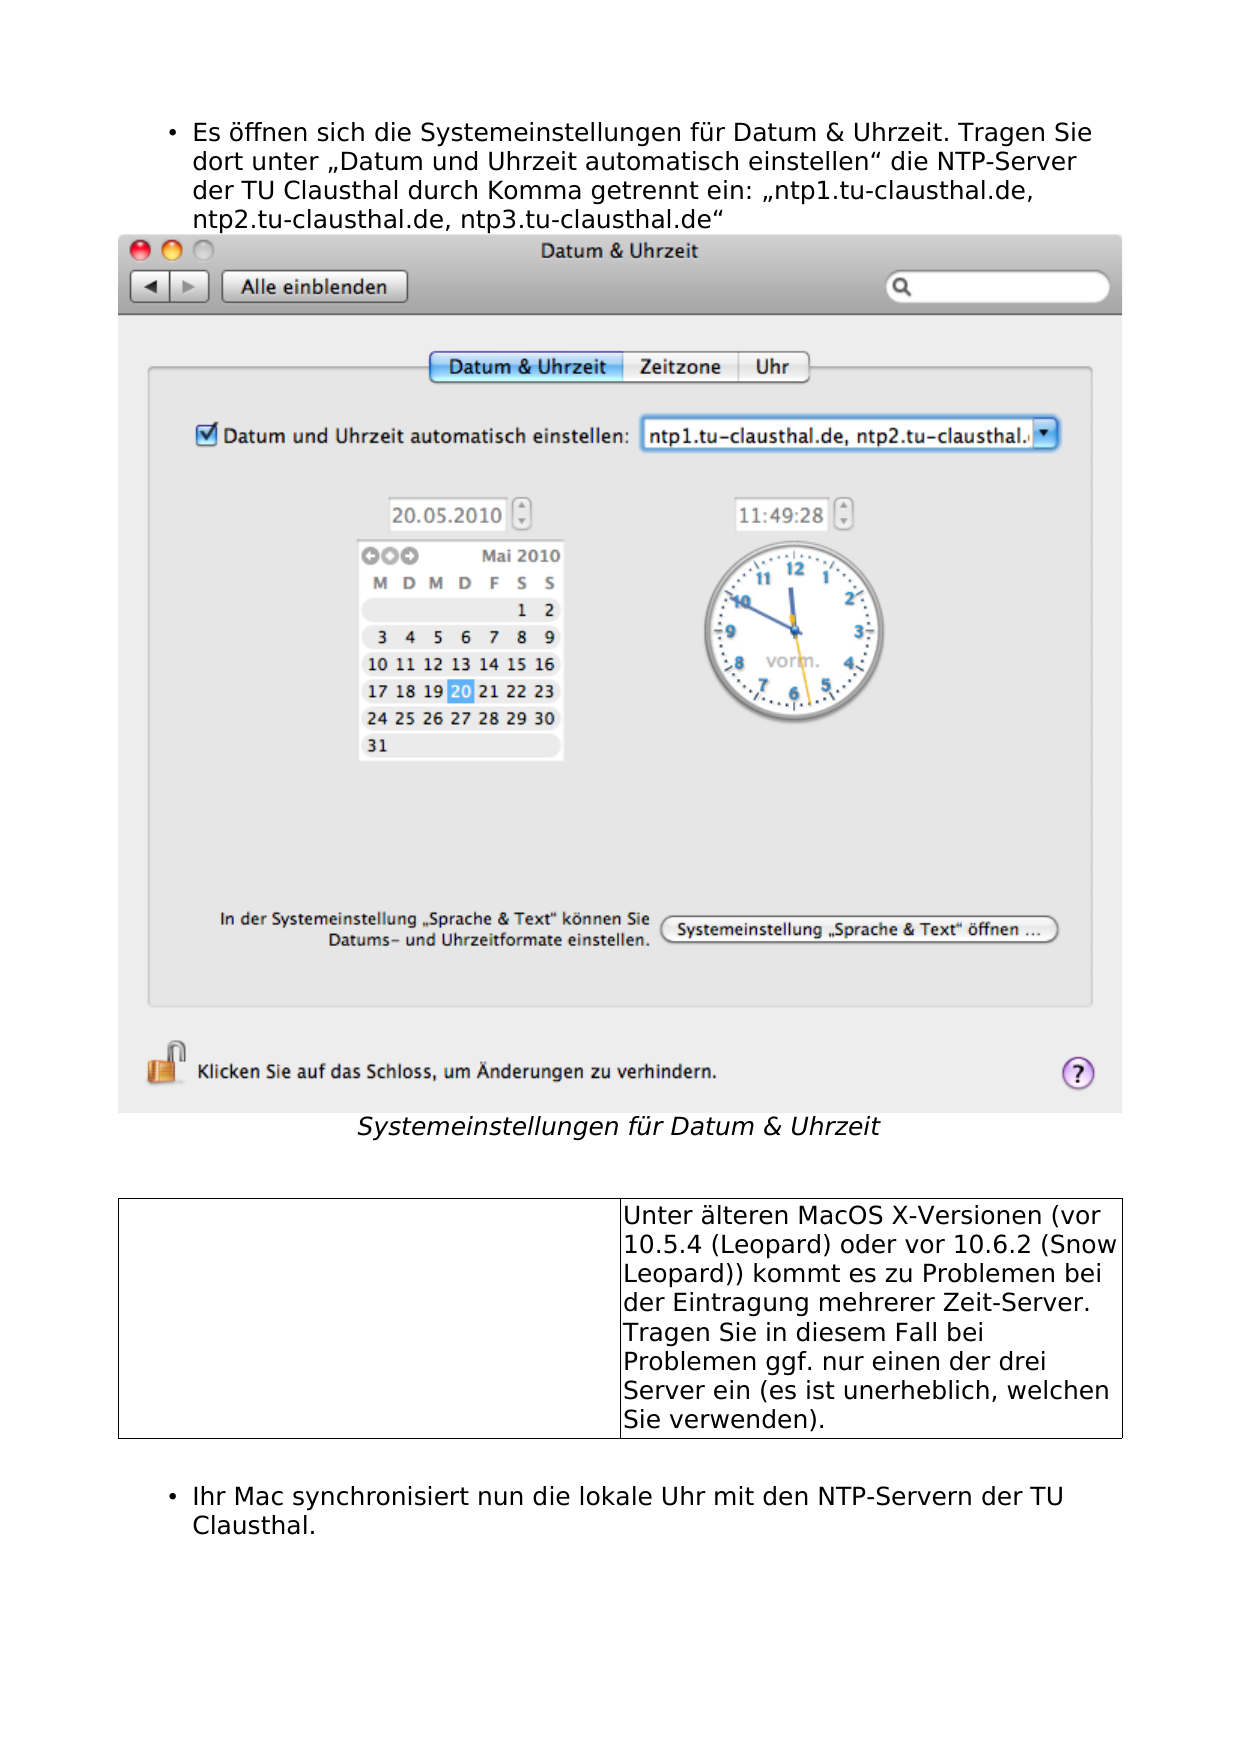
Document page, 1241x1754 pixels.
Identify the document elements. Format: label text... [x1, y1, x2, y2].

picture [118, 234, 1123, 1113]
list Es öffnen sich die Systemeinstellungen für Datum & Uhrzeit. Tragen Sie dort unter „Datum und Uhrzeit automatisch einstellen“ die NTP-Server der TU Clausthal durch Komma getrennt ein: „ntp1.tu-clausthal.de, ntp2.tu-clausthal.de, ntp3.tu-clausthal.de“ [177, 118, 1122, 234]
table_header [119, 1199, 620, 1437]
table_header Unter älteren MacOS X-Versionen (vor 10.5.4 (Leopard) oder vor 10.6.2 (Snow Leopard)) kommt es zu Problemen bei der Eintragung mehrerer Zeit-Server. Tragen Sie in diesem Fall bei Problemen ggf. nur einen der drei Server ein (es ist unerheblich, welchen Sie verwenden). [621, 1199, 1122, 1437]
text Systemeinstellungen für Datum & Uhrzeit [118, 1113, 1122, 1142]
list Ihr Mac synchronisiert nun die lokale Uhr mit den NTP-Servern der TU Clausthal. [177, 1482, 1122, 1540]
